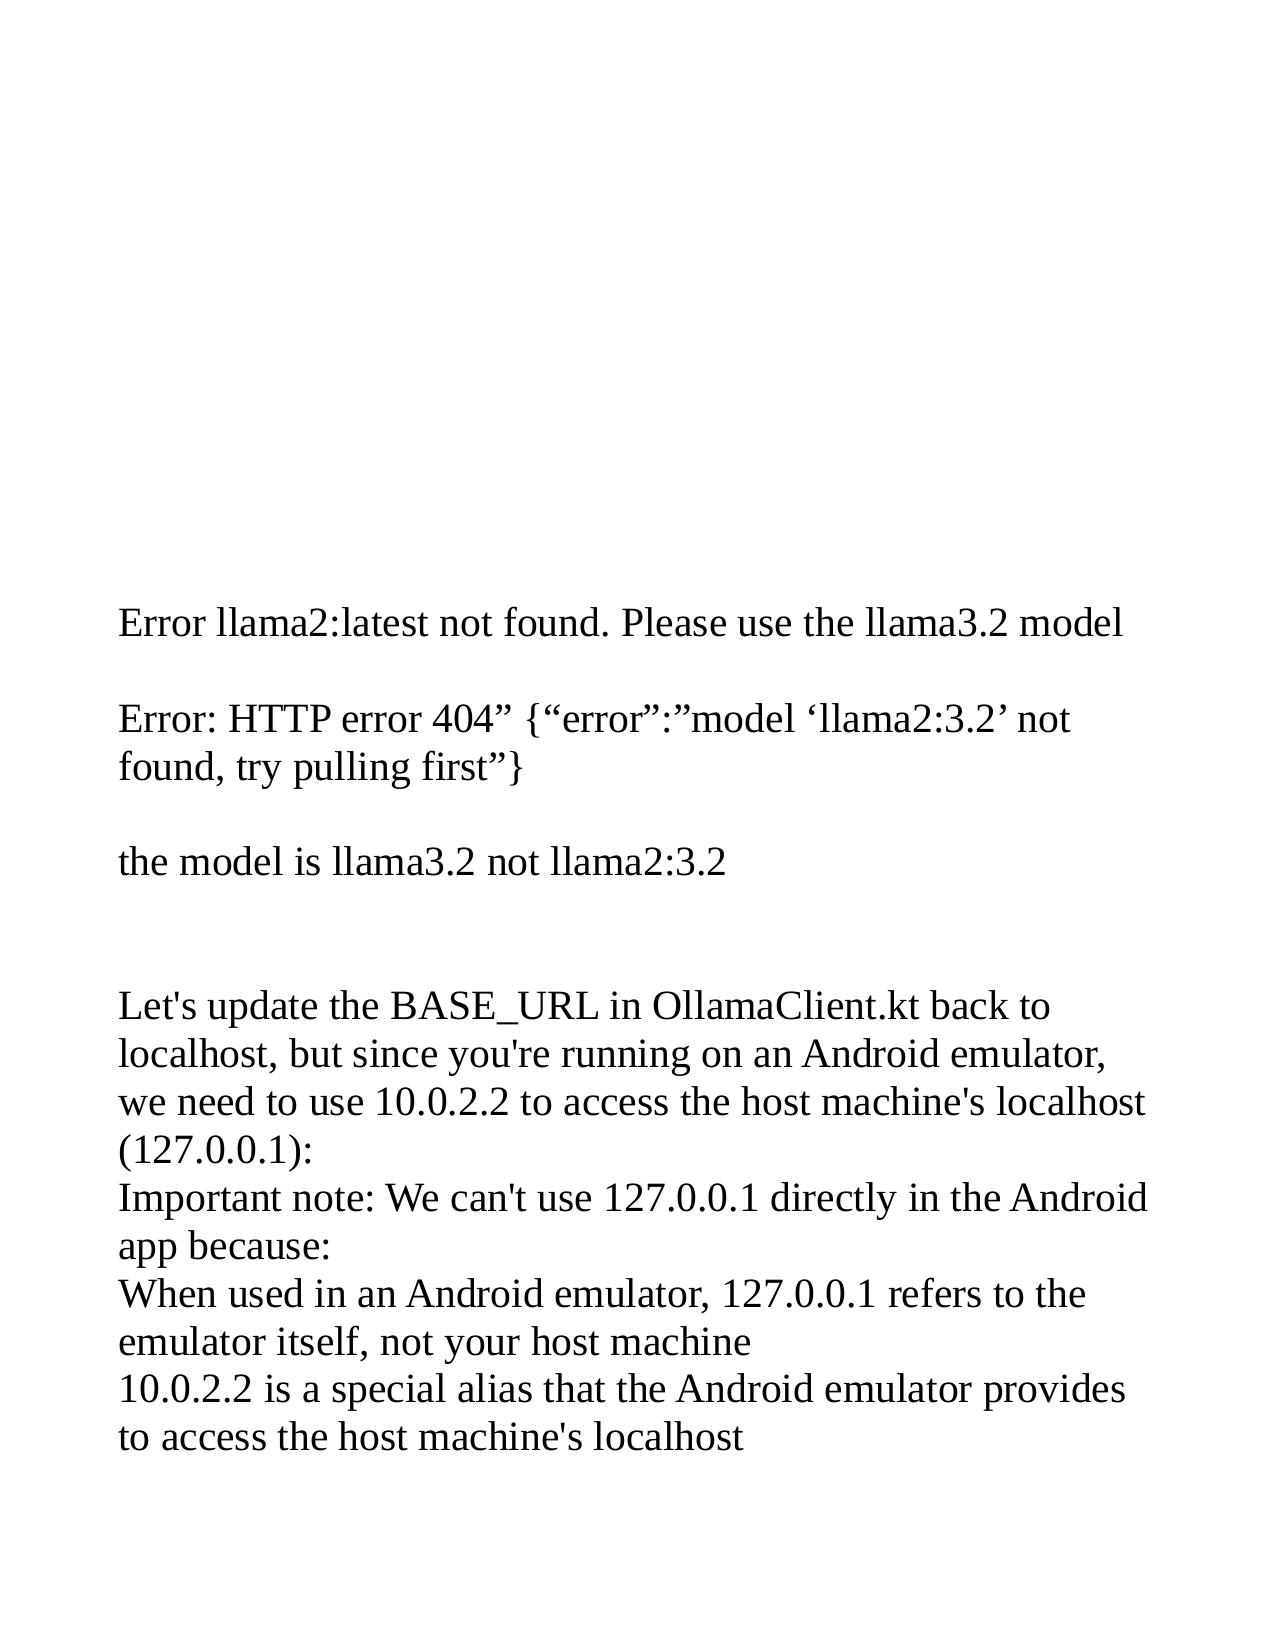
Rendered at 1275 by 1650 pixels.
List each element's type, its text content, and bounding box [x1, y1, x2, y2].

text When used in an Android emulator, 127.0.0.1 refers to the emulator itself, not your host machine [118, 1268, 1157, 1364]
text 10.0.2.2 is a special alias that the Android emulator provides to access the host machine's localhost [118, 1364, 1157, 1460]
text Error llama2:latest not found. Please use the llama3.2 model [118, 597, 1157, 645]
text Let's update the BASE_URL in OllamaClient.kt back to localhost, but since you're running on an Android emulator, we need to use 10.0.2.2 to access the host machine's localhost (127.0.0.1): [118, 981, 1157, 1172]
text Error: HTTP error 404” {“error”:”model ‘llama2:3.2’ not found, try pulling first”} [118, 693, 1157, 789]
text the model is llama3.2 not llama2:3.2 [118, 837, 1157, 885]
text Important note: We can't use 127.0.0.1 directly in the Android app because: [118, 1172, 1157, 1268]
